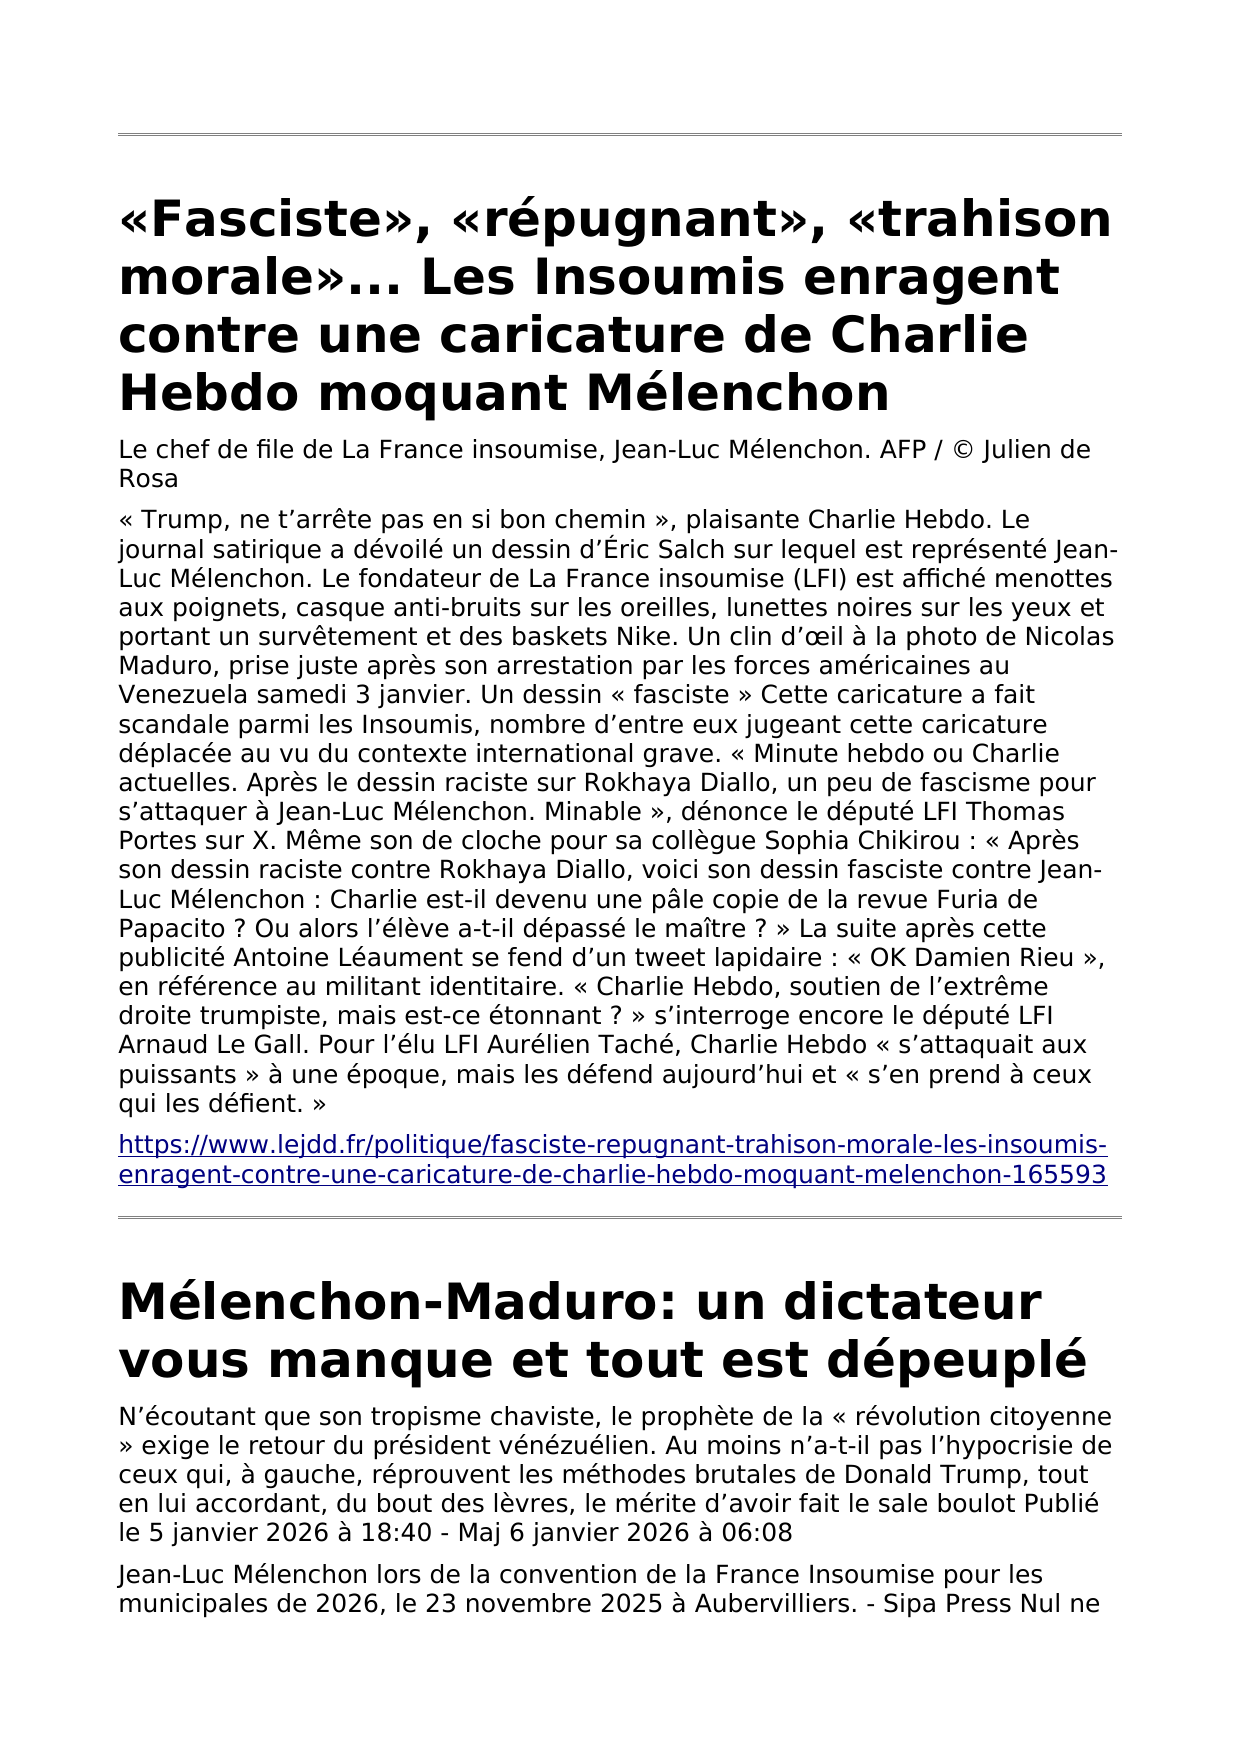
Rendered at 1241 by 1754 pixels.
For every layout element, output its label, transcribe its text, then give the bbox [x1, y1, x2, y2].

text « Trump, ne t’arrête pas en si bon chemin », plaisante Charlie Hebdo. Le journal satirique a dévoilé un dessin d’Éric Salch sur lequel est représenté Jean-Luc Mélenchon. Le fondateur de La France insoumise (LFI) est affiché menottes aux poignets, casque anti-bruits sur les oreilles, lunettes noires sur les yeux et portant un survêtement et des baskets Nike. Un clin d’œil à la photo de Nicolas Maduro, prise juste après son arrestation par les forces américaines au Venezuela samedi 3 janvier. Un dessin « fasciste » Cette caricature a fait scandale parmi les Insoumis, nombre d’entre eux jugeant cette caricature déplacée au vu du contexte international grave. « Minute hebdo ou Charlie actuelles. Après le dessin raciste sur Rokhaya Diallo, un peu de fascisme pour s’attaquer à Jean-Luc Mélenchon. Minable », dénonce le député LFI Thomas Portes sur X. Même son de cloche pour sa collègue Sophia Chikirou : « Après son dessin raciste contre Rokhaya Diallo, voici son dessin fasciste contre Jean-Luc Mélenchon : Charlie est-il devenu une pâle copie de la revue Furia de Papacito ? Ou alors l’élève a-t-il dépassé le maître ? » La suite après cette publicité Antoine Léaument se fend d’un tweet lapidaire : « OK Damien Rieu », en référence au militant identitaire. « Charlie Hebdo, soutien de l’extrême droite trumpiste, mais est-ce étonnant ? » s’interroge encore le député LFI Arnaud Le Gall. Pour l’élu LFI Aurélien Taché, Charlie Hebdo « s’attaquait aux puissants » à une époque, mais les défend aujourd’hui et « s’en prend à ceux qui les défient. » [118, 506, 1122, 1118]
text Le chef de file de La France insoumise, Jean-Luc Mélenchon. AFP / © Julien de Rosa [118, 435, 1122, 493]
subtitle «Fasciste», «répugnant», «trahison morale»... Les Insoumis enragent contre une caricature de Charlie Hebdo moquant Mélenchon [118, 189, 1122, 422]
text https://www.lejdd.fr/politique/fasciste-repugnant-trahison-morale-les-insoumis-enragent-contre-une-caricature-de-charlie-hebdo-moquant-melenchon-165593 [118, 1131, 1122, 1189]
text N’écoutant que son tropisme chaviste, le prophète de la « révolution citoyenne » exige le retour du président vénézuélien. Au moins n’a-t-il pas l’hypocrisie de ceux qui, à gauche, réprouvent les méthodes brutales de Donald Trump, tout en lui accordant, du bout des lèvres, le mérite d’avoir fait le sale boulot Publié le 5 janvier 2026 à 18:40 - Maj 6 janvier 2026 à 06:08 [118, 1402, 1122, 1548]
text Jean-Luc Mélenchon lors de la convention de la France Insoumise pour les municipales de 2026, le 23 novembre 2025 à Aubervilliers. - Sipa Press Nul ne [118, 1560, 1122, 1618]
subtitle Mélenchon-Maduro: un dictateur vous manque et tout est dépeuplé [118, 1273, 1122, 1389]
